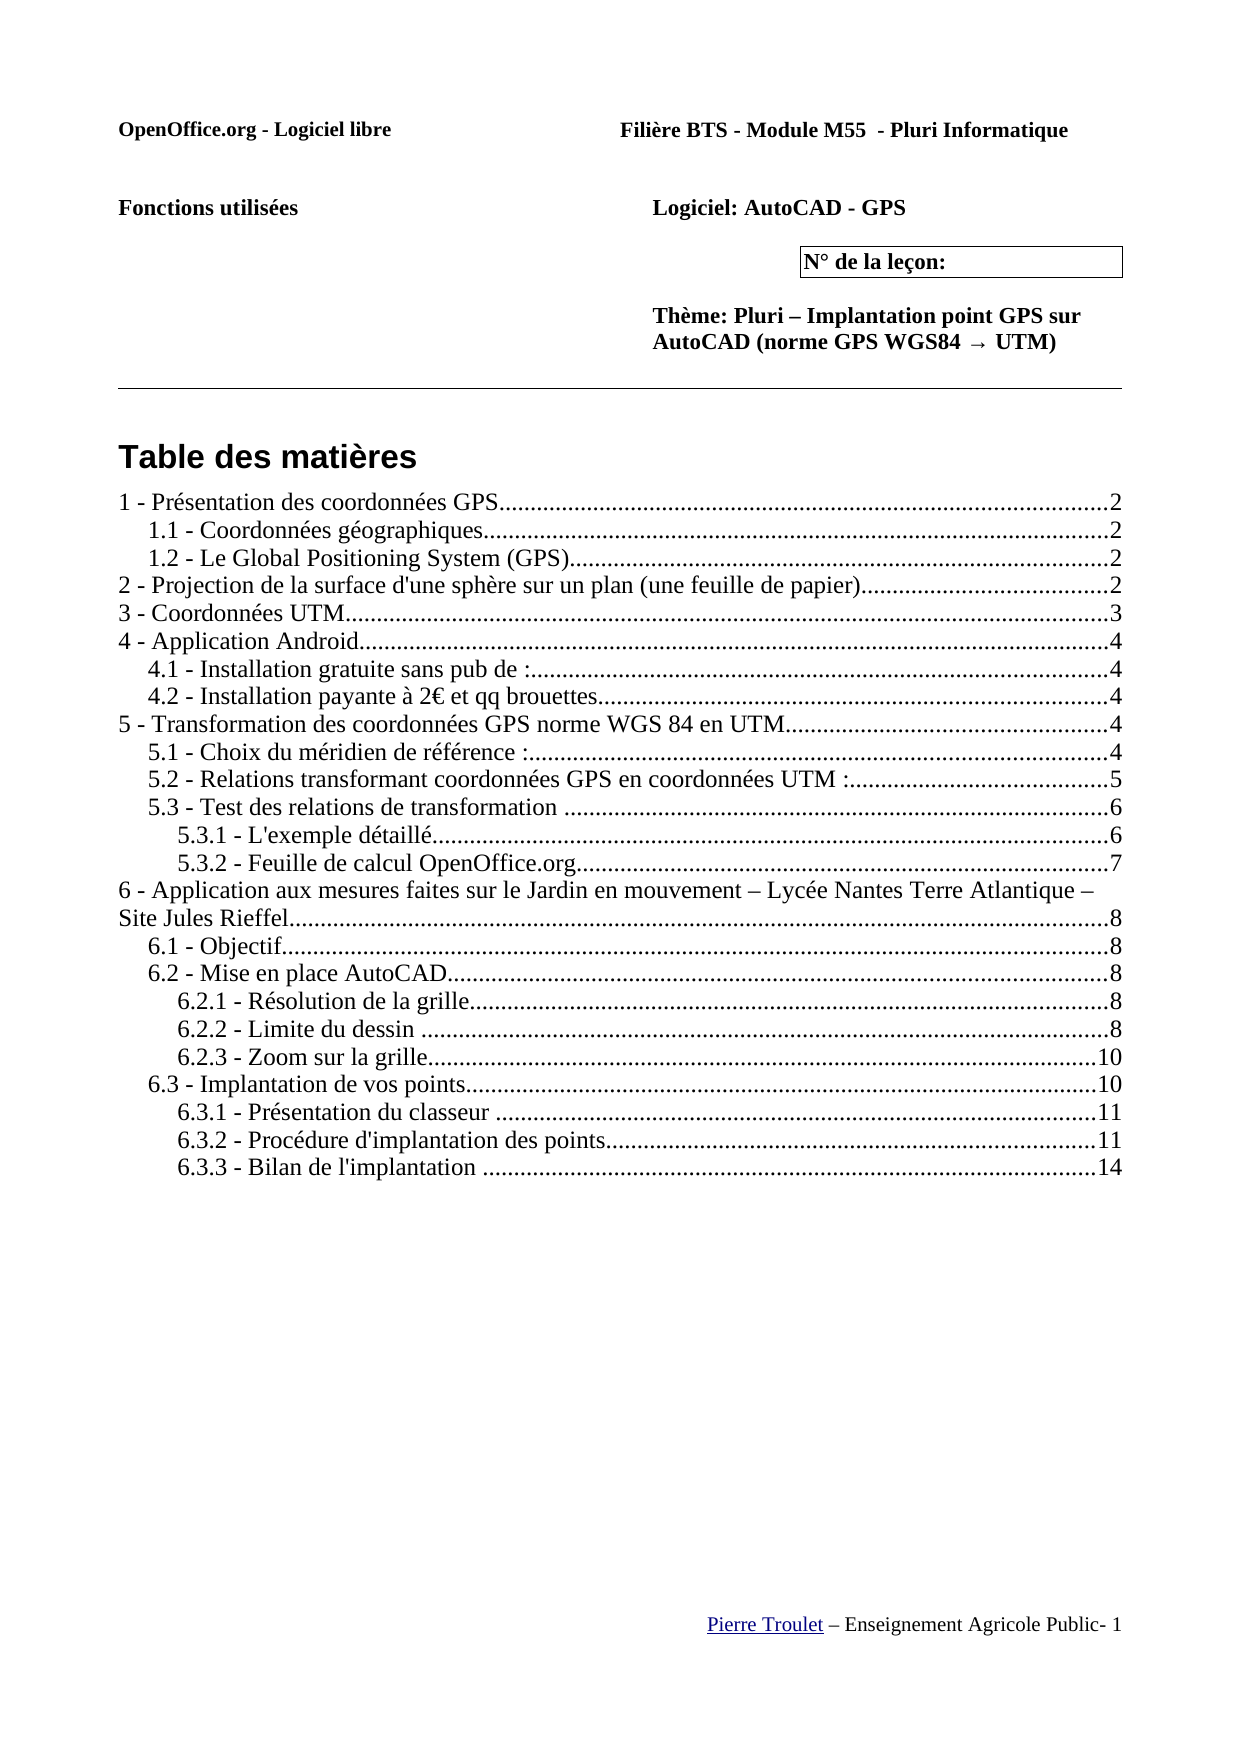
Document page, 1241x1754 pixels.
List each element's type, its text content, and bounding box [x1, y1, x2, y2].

text 5.3.2 - Feuille de calcul OpenOffice.org 7 [177, 849, 1122, 876]
text 6.2.3 - Zoom sur la grille 10 [177, 1043, 1122, 1070]
text 1.2 - Le Global Positioning System (GPS) 2 [148, 544, 1122, 572]
text 6.3.2 - Procédure d'implantation des points 11 [177, 1126, 1122, 1153]
text 5.2 - Relations transformant coordonnées GPS en coordonnées UTM : 5 [148, 766, 1122, 793]
text 5.1 - Choix du méridien de référence : 4 [148, 738, 1122, 766]
text 3 - Coordonnées UTM 3 [118, 599, 1122, 627]
text Thème: Pluri – Implantation point GPS sur AutoCAD (norme GPS WGS84 → UTM) [652, 303, 1122, 354]
text 4.2 - Installation payante à 2€ et qq brouettes 4 [148, 682, 1122, 710]
text 6.2 - Mise en place AutoCAD 8 [148, 959, 1122, 987]
text 6 - Application aux mesures faites sur le Jardin en mouvement – Lycée Nantes Terre Atlantique – Site Jules Rieffel 8 [118, 876, 1122, 932]
text Fonctions utilisées [118, 195, 587, 220]
text 1.1 - Coordonnées géographiques 2 [148, 516, 1122, 544]
text 5.3 - Test des relations de transformation 6 [148, 793, 1122, 821]
text Logiciel: AutoCAD - GPS [652, 195, 1122, 220]
text 6.2.2 - Limite du dessin 8 [177, 1015, 1122, 1043]
text 2 - Projection de la surface d'une sphère sur un plan (une feuille de papier) 2 [118, 572, 1122, 599]
text 6.3.1 - Présentation du classeur 11 [177, 1098, 1122, 1126]
text 5.3.1 - L'exemple détaillé 6 [177, 821, 1122, 849]
text 4 - Application Android 4 [118, 627, 1122, 655]
text 5 - Transformation des coordonnées GPS norme WGS 84 en UTM 4 [118, 710, 1122, 738]
text 4.1 - Installation gratuite sans pub de : 4 [148, 655, 1122, 682]
text 6.2.1 - Résolution de la grille 8 [177, 987, 1122, 1015]
text 6.3.3 - Bilan de l'implantation 14 [177, 1153, 1122, 1181]
text 6.3 - Implantation de vos points 10 [148, 1070, 1122, 1098]
text 6.1 - Objectif 8 [148, 932, 1122, 959]
subtitle Table des matières [118, 439, 1122, 476]
text N° de la leçon: [801, 247, 1122, 277]
text 1 - Présentation des coordonnées GPS 2 [118, 488, 1122, 516]
